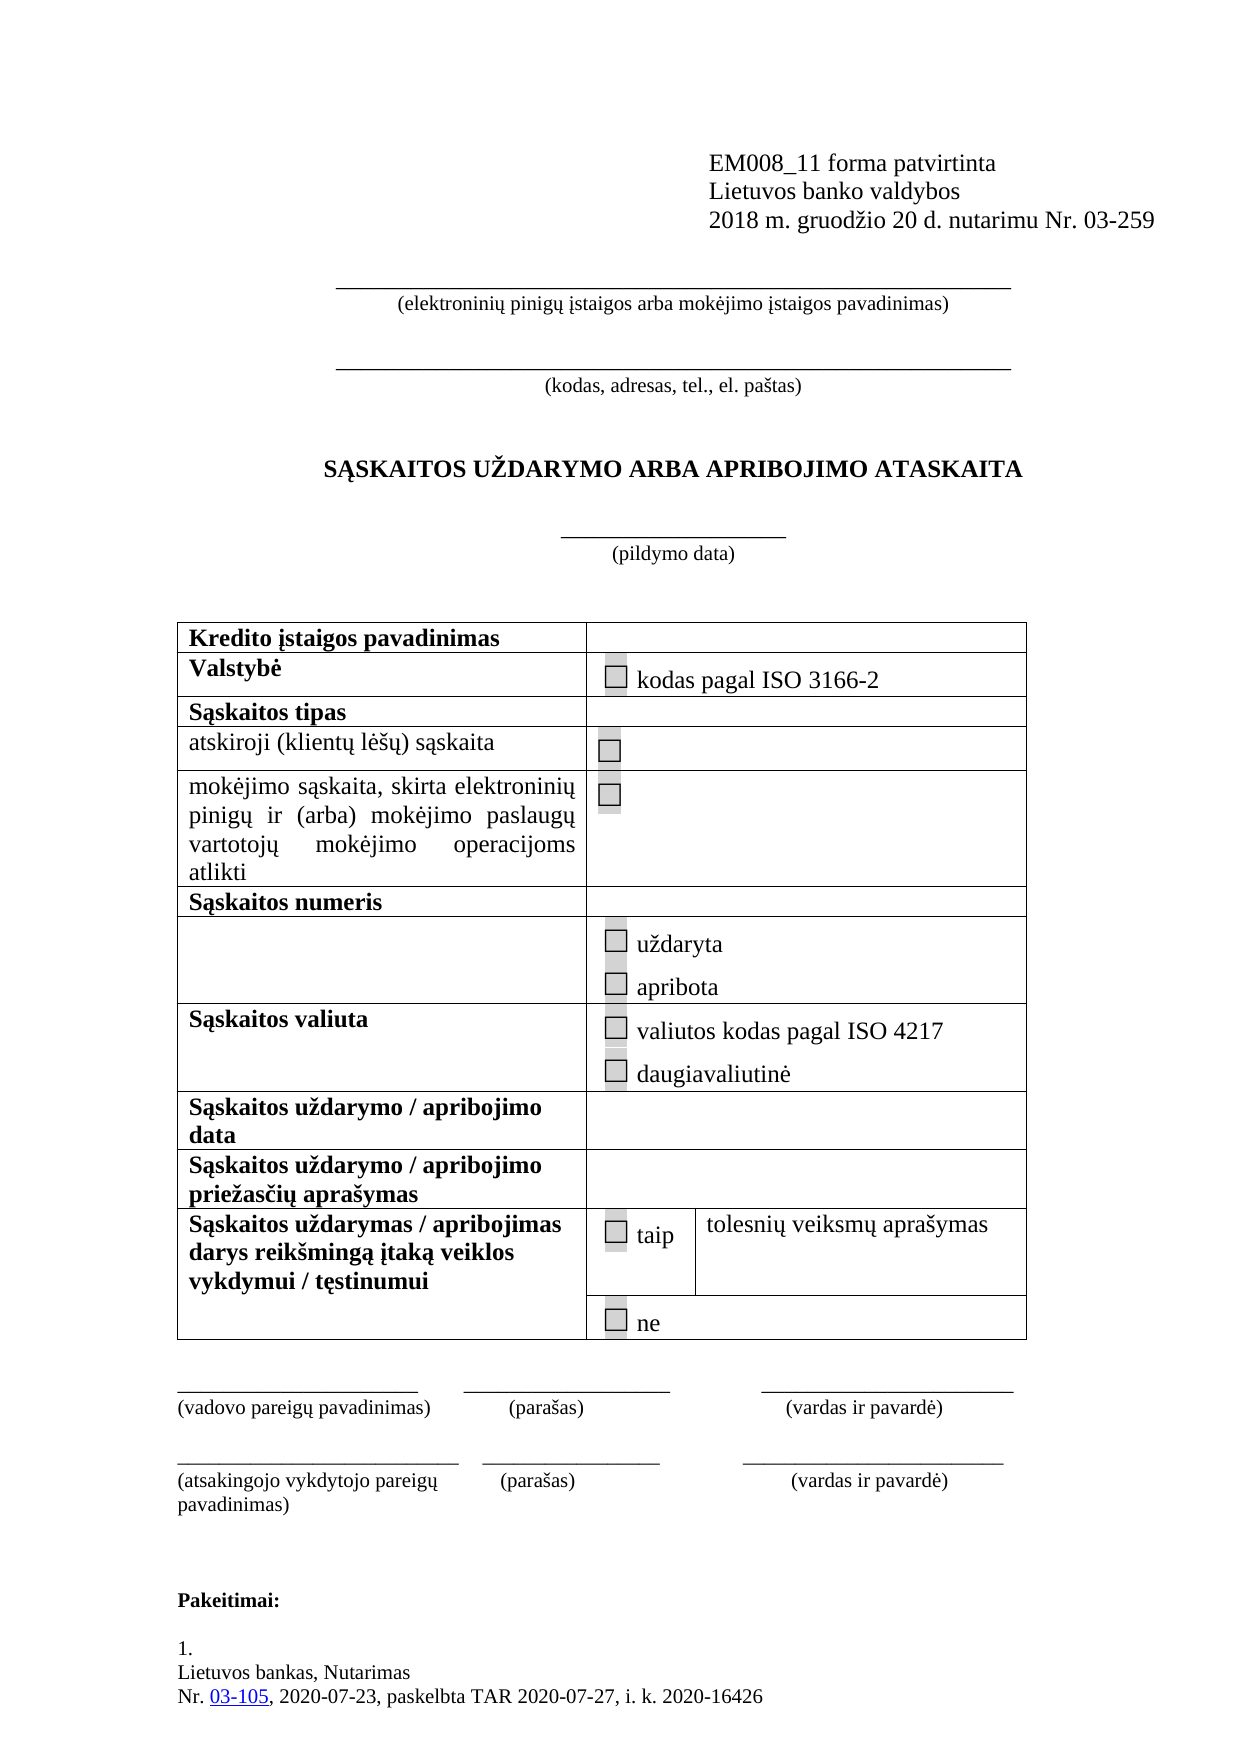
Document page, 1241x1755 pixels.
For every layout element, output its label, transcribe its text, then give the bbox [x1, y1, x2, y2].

text SĄSKAITOS UŽDARYMO ARBA APRIBOJIMO ATASKAITA [177, 454, 1169, 483]
table_cell Sąskaitos numeris [178, 887, 586, 916]
table_cell tolesnių veiksmų aprašymas [696, 1209, 1026, 1295]
table_header [587, 623, 1026, 652]
table_cell Sąskaitos tipas [178, 697, 586, 726]
table_cell [178, 917, 586, 1003]
text ______________________________________________________ [177, 344, 1169, 373]
text ______________________________________________________ [177, 263, 1169, 291]
text (atsakingojo vykdytojo pareigų (parašas) (vardas ir pavardė) [177, 1467, 1169, 1492]
table_cell Sąskaitos uždarymo / apribojimo data [178, 1092, 586, 1149]
text Nr. 03-105, 2020-07-23, paskelbta TAR 2020-07-27, i. k. 2020-16426 [177, 1684, 1169, 1708]
table_cell Sąskaitos valiuta [178, 1004, 586, 1091]
text 2018 m. gruodžio 20 d. nutarimu Nr. 03-259 [709, 205, 1169, 234]
table_cell □ taip [587, 1209, 695, 1295]
table_cell Valstybė [178, 653, 586, 696]
table_cell □ kodas pagal ISO 3166-2 [587, 653, 1026, 696]
text __________________ [177, 512, 1169, 541]
table_cell □ [587, 771, 1026, 886]
table_cell Sąskaitos uždarymas / apribojimas darys reikšmingą įtaką veiklos vykdymui / tęstinumui [178, 1209, 586, 1339]
table_cell Sąskaitos uždarymo / apribojimo priežasčių aprašymas [178, 1150, 586, 1208]
table_cell [587, 1092, 1026, 1149]
text Pakeitimai: [177, 1588, 1169, 1612]
table_cell [587, 697, 1026, 726]
table_cell □ valiutos kodas pagal ISO 4217 □ daugiavaliutinė [587, 1004, 1026, 1091]
text ___________________________ _________________ _________________________ [177, 1443, 1169, 1467]
table_cell □ [587, 727, 1026, 770]
table_cell □ ne [587, 1296, 1026, 1339]
table_cell mokėjimo sąskaita, skirta elektroninių pinigų ir (arba) mokėjimo paslaugų vartotojų mokėjimo operacijoms atlikti [178, 771, 586, 886]
table_cell [587, 887, 1026, 916]
text (pildymo data) [177, 541, 1169, 565]
text (kodas, adresas, tel., el. paštas) [177, 373, 1169, 397]
text 1. [177, 1636, 1169, 1660]
text EM008_11 forma patvirtinta [709, 148, 1169, 176]
text Lietuvos banko valdybos [709, 176, 1169, 205]
text (elektroninių pinigų įstaigos arba mokėjimo įstaigos pavadinimas) [177, 291, 1169, 315]
text _____________________ __________________ ______________________ [177, 1369, 1169, 1395]
table_cell □ uždaryta □ apribota [587, 917, 1026, 1003]
table_header Kredito įstaigos pavadinimas [178, 623, 586, 652]
table_cell atskiroji (klientų lėšų) sąskaita [178, 727, 586, 770]
text pavadinimas) [177, 1492, 1169, 1516]
text (vadovo pareigų pavadinimas) (parašas) (vardas ir pavardė) [177, 1395, 1169, 1419]
table_cell [587, 1150, 1026, 1208]
text Lietuvos bankas, Nutarimas [177, 1660, 1169, 1684]
